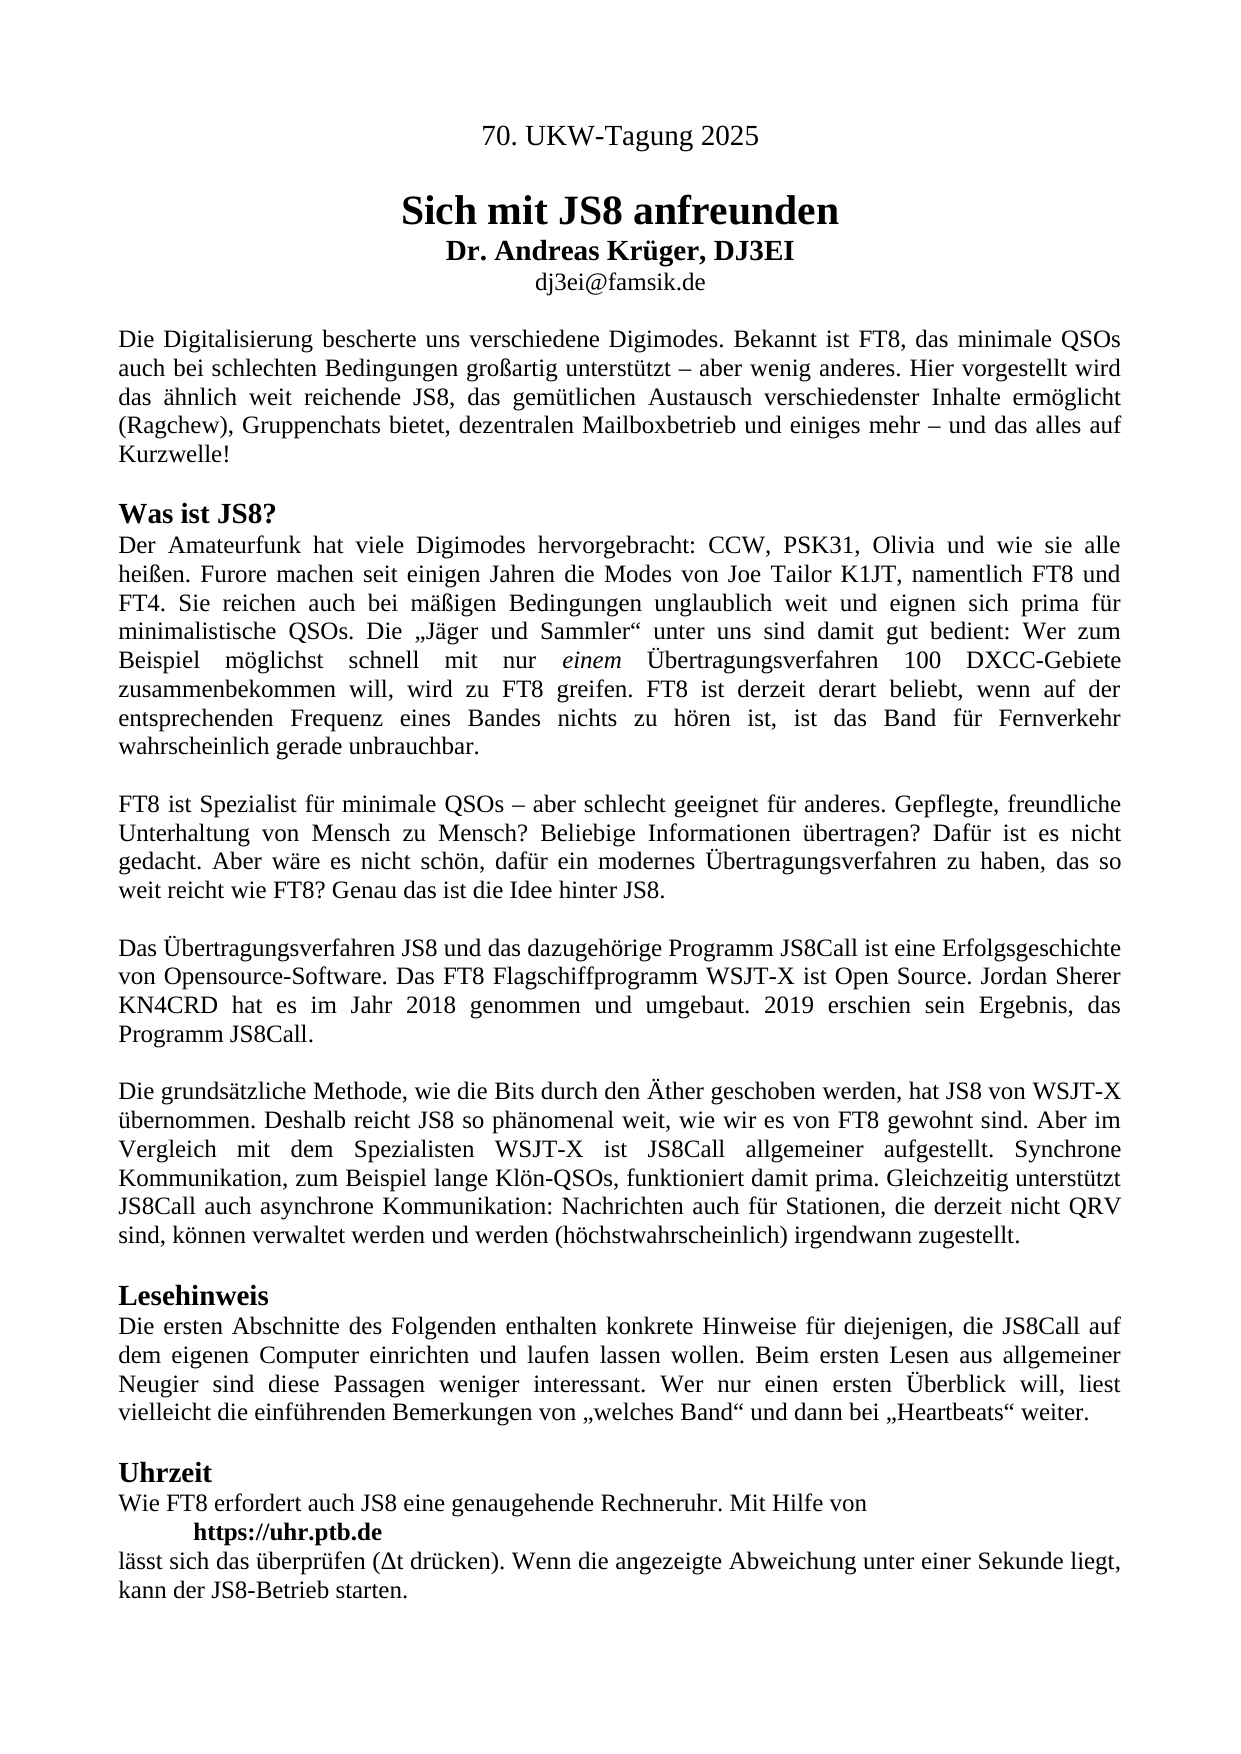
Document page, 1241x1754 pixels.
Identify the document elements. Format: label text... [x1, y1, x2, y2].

text Sich mit JS8 anfreunden [118, 185, 1122, 233]
subtitle Uhrzeit [118, 1455, 1122, 1488]
text FT8 ist Spezialist für minimale QSOs – aber schlecht geeignet für anderes. Gepflegte, freundliche Unterhaltung von Mensch zu Mensch? Beliebige Informationen übertragen? Dafür ist es nicht gedacht. Aber wäre es nicht schön, dafür ein modernes Übertragungsverfahren zu haben, das so weit reicht wie FT8? Genau das ist die Idee hinter JS8. [118, 789, 1122, 904]
text https://uhr.ptb.de [118, 1517, 1122, 1546]
text Die grundsätzliche Methode, wie die Bits durch den Äther geschoben werden, hat JS8 von WSJT-X übernommen. Deshalb reicht JS8 so phänomenal weit, wie wir es von FT8 gewohnt sind. Aber im Vergleich mit dem Spezialisten WSJT-X ist JS8Call allgemeiner aufgestellt. Synchrone Kommunikation, zum Beispiel lange Klön-QSOs, funktioniert damit prima. Gleichzeitig unterstützt JS8Call auch asynchrone Kommunikation: Nachrichten auch für Stationen, die derzeit nicht QRV sind, können verwaltet werden und werden (höchstwahrscheinlich) irgendwann zugestellt. [118, 1076, 1122, 1249]
subtitle Was ist JS8? [118, 497, 1122, 530]
text lässt sich das überprüfen (Δt drücken). Wenn die angezeigte Abweichung unter einer Sekunde liegt, kann der JS8-Betrieb starten. [118, 1546, 1122, 1603]
text Wie FT8 erfordert auch JS8 eine genaugehende Rechneruhr. Mit Hilfe von [118, 1488, 1122, 1517]
text Der Amateurfunk hat viele Digimodes hervorgebracht: CCW, PSK31, Olivia und wie sie alle heißen. Furore machen seit einigen Jahren die Modes von Joe Tailor K1JT, namentlich FT8 und FT4. Sie reichen auch bei mäßigen Bedingungen unglaublich weit und eignen sich prima für minimalistische QSOs. Die „Jäger und Sammler“ unter uns sind damit gut bedient: Wer zum Beispiel möglichst schnell mit nur einem Übertragungsverfahren 100 DXCC-Gebiete zusammenbekommen will, wird zu FT8 greifen. FT8 ist derzeit derart beliebt, wenn auf der entsprechenden Frequenz eines Bandes nichts zu hören ist, ist das Band für Fernverkehr wahrscheinlich gerade unbrauchbar. [118, 530, 1122, 760]
text dj3ei@famsik.de [118, 267, 1122, 295]
text Die ersten Abschnitte des Folgenden enthalten konkrete Hinweise für diejenigen, die JS8Call auf dem eigenen Computer einrichten und laufen lassen wollen. Beim ersten Lesen aus allgemeiner Neugier sind diese Passagen weniger interessant. Wer nur einen ersten Überblick will, liest vielleicht die einführenden Bemerkungen von „welches Band“ und dann bei „Heartbeats“ weiter. [118, 1311, 1122, 1426]
text Dr. Andreas Krüger, DJ3EI [118, 233, 1122, 267]
text 70. UKW-Tagung 2025 [118, 118, 1122, 152]
subtitle Lesehinweis [118, 1278, 1122, 1311]
text Das Übertragungsverfahren JS8 und das dazugehörige Programm JS8Call ist eine Erfolgsgeschichte von Opensource-Software. Das FT8 Flagschiffprogramm WSJT-X ist Open Source. Jordan Sherer KN4CRD hat es im Jahr 2018 genommen und umgebaut. 2019 erschien sein Ergebnis, das Programm JS8Call. [118, 933, 1122, 1048]
text Die Digitalisierung bescherte uns verschiedene Digimodes. Bekannt ist FT8, das minimale QSOs auch bei schlechten Bedingungen großartig unterstützt – aber wenig anderes. Hier vorgestellt wird das ähnlich weit reichende JS8, das gemütlichen Austausch verschiedenster Inhalte ermöglicht (Ragchew), Gruppenchats bietet, dezentralen Mailboxbetrieb und einiges mehr – und das alles auf Kurzwelle! [118, 324, 1122, 468]
